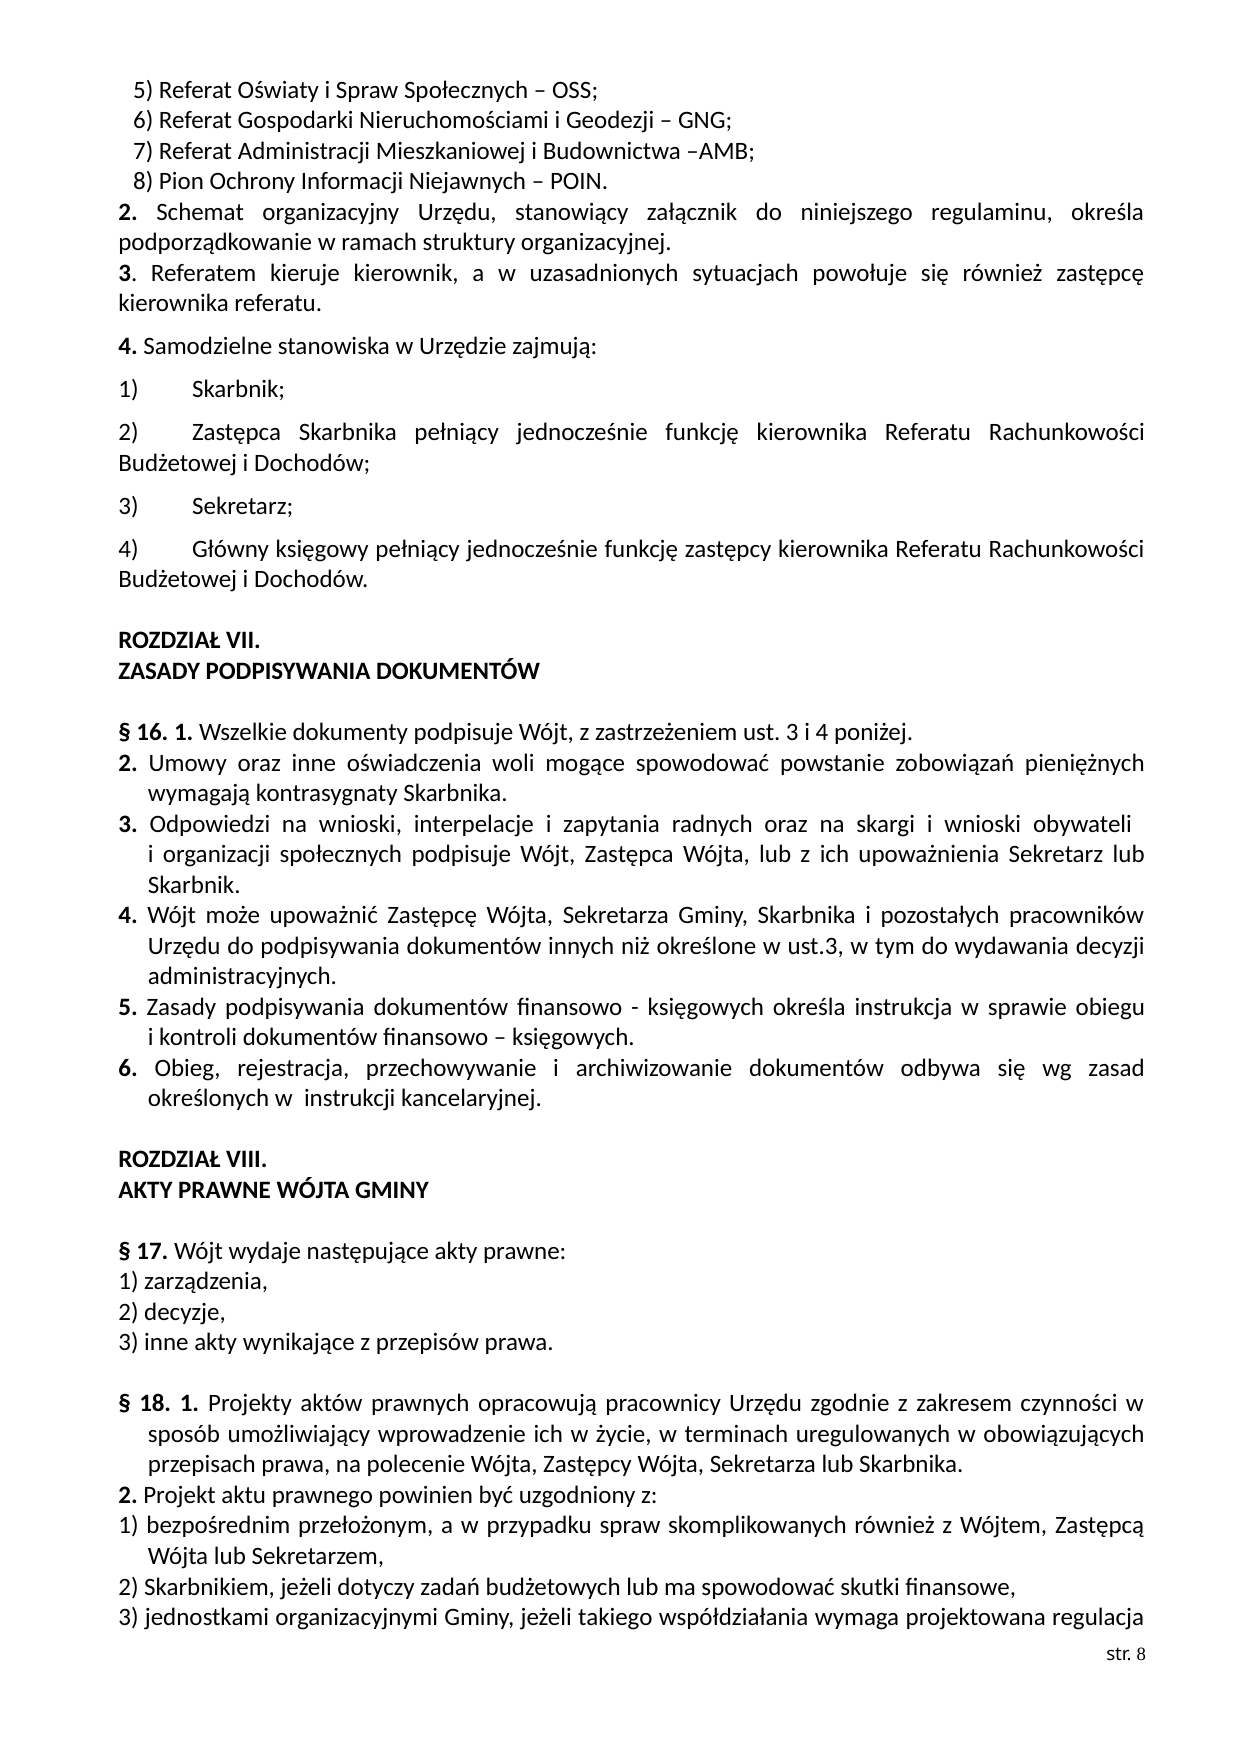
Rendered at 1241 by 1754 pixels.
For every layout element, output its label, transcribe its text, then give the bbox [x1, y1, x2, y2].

text 6) Referat Gospodarki Nieruchomościami i Geodezji – GNG; [133, 104, 1146, 135]
text ROZDZIAŁ VII. [118, 624, 1146, 655]
text 6. Obieg, rejestracja, przechowywanie i archiwizowanie dokumentów odbywa się wg zasad określonych w instrukcji kancelaryjnej. [118, 1052, 1146, 1113]
text ROZDZIAŁ VIII. [118, 1113, 1146, 1174]
text 1) zarządzenia, [118, 1266, 1146, 1296]
text § 17. Wójt wydaje następujące akty prawne: [118, 1235, 1146, 1266]
text 5. Zasady podpisywania dokumentów finansowo - księgowych określa instrukcja w sprawie obiegu i kontroli dokumentów finansowo – księgowych. [118, 991, 1146, 1052]
text 2. Umowy oraz inne oświadczenia woli mogące spowodować powstanie zobowiązań pieniężnych wymagają kontrasygnaty Skarbnika. [118, 747, 1146, 808]
text 1) Skarbnik; [118, 373, 1146, 404]
text 2. Schemat organizacyjny Urzędu, stanowiący załącznik do niniejszego regulaminu, określa podporządkowanie w ramach struktury organizacyjnej. [118, 196, 1146, 257]
text 2) Zastępca Skarbnika pełniący jednocześnie funkcję kierownika Referatu Rachunkowości Budżetowej i Dochodów; [118, 416, 1146, 477]
text 3. Odpowiedzi na wnioski, interpelacje i zapytania radnych oraz na skargi i wnioski obywateli i organizacji społecznych podpisuje Wójt, Zastępca Wójta, lub z ich upoważnienia Sekretarz lub Skarbnik. [118, 808, 1146, 899]
text § 18. 1. Projekty aktów prawnych opracowują pracownicy Urzędu zgodnie z zakresem czynności w sposób umożliwiający wprowadzenie ich w życie, w terminach uregulowanych w obowiązujących przepisach prawa, na polecenie Wójta, Zastępcy Wójta, Sekretarza lub Skarbnika. [118, 1388, 1146, 1479]
text 8) Pion Ochrony Informacji Niejawnych – POIN. [133, 165, 1146, 196]
text 3) inne akty wynikające z przepisów prawa. [118, 1327, 1146, 1357]
text 3) Sekretarz; [118, 490, 1146, 521]
text 3. Referatem kieruje kierownik, a w uzasadnionych sytuacjach powołuje się również zastępcę kierownika referatu. [118, 257, 1146, 318]
text 4) Główny księgowy pełniący jednocześnie funkcję zastępcy kierownika Referatu Rachunkowości Budżetowej i Dochodów. [118, 533, 1146, 594]
text 7) Referat Administracji Mieszkaniowej i Budownictwa –AMB; [133, 135, 1146, 165]
text 4. Samodzielne stanowiska w Urzędzie zajmują: [118, 330, 1146, 361]
text ZASADY PODPISYWANIA DOKUMENTÓW [118, 655, 1146, 686]
text 2. Projekt aktu prawnego powinien być uzgodniony z: [118, 1479, 1146, 1510]
text 5) Referat Oświaty i Spraw Społecznych – OSS; [133, 74, 1146, 104]
text 3) jednostkami organizacyjnymi Gminy, jeżeli takiego współdziałania wymaga projektowana regulacja [118, 1601, 1146, 1632]
text 4. Wójt może upoważnić Zastępcę Wójta, Sekretarza Gminy, Skarbnika i pozostałych pracowników Urzędu do podpisywania dokumentów innych niż określone w ust.3, w tym do wydawania decyzji administracyjnych. [118, 899, 1146, 991]
text 2) Skarbnikiem, jeżeli dotyczy zadań budżetowych lub ma spowodować skutki finansowe, [118, 1571, 1146, 1601]
text 2) decyzje, [118, 1296, 1146, 1327]
text § 16. 1. Wszelkie dokumenty podpisuje Wójt, z zastrzeżeniem ust. 3 i 4 poniżej. [118, 716, 1146, 747]
text AKTY PRAWNE WÓJTA GMINY [118, 1174, 1146, 1204]
text 1) bezpośrednim przełożonym, a w przypadku spraw skomplikowanych również z Wójtem, Zastępcą Wójta lub Sekretarzem, [118, 1510, 1146, 1571]
